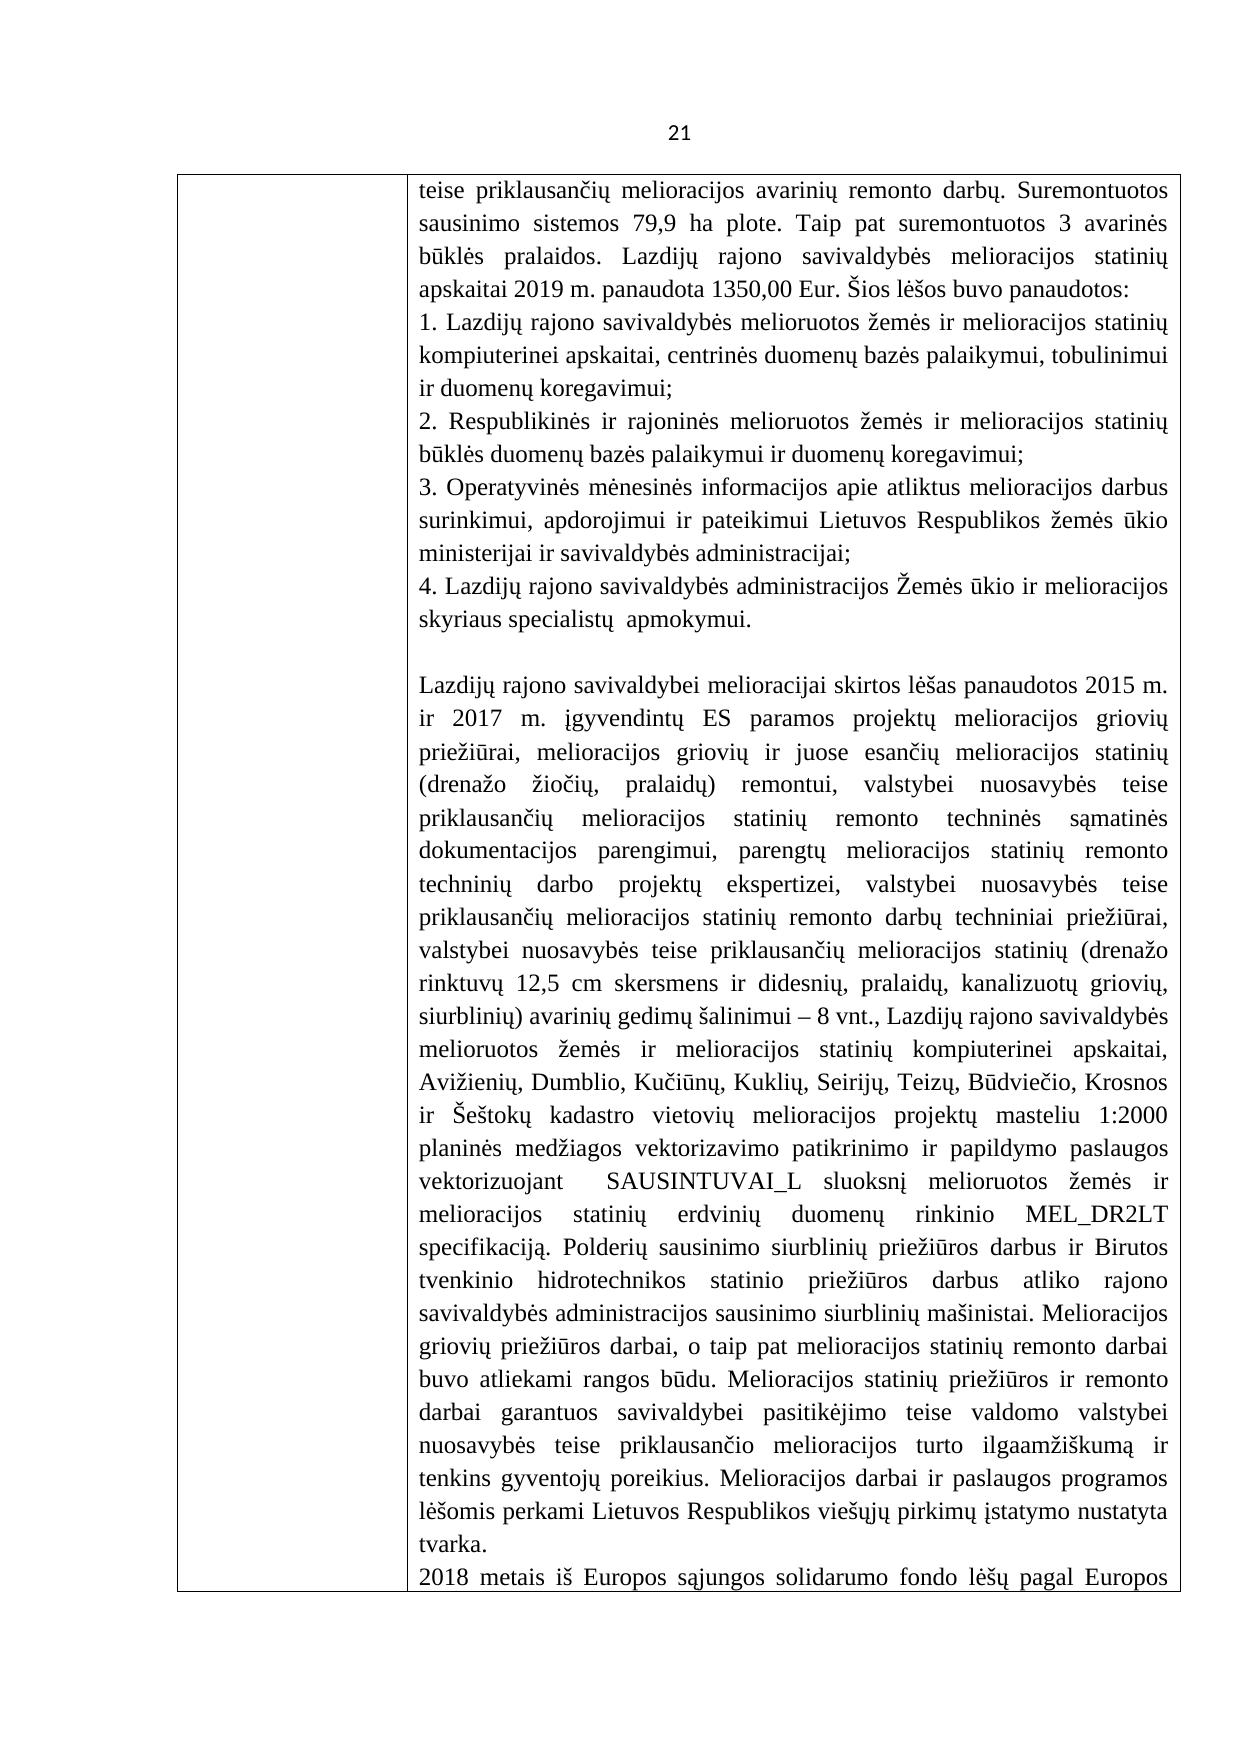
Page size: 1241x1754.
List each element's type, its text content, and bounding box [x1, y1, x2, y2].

table_cell teise priklausančių melioracijos avarinių remonto darbų. Suremontuotos sausinimo sistemos 79,9 ha plote. Taip pat suremontuotos 3 avarinės būklės pralaidos. Lazdijų rajono savivaldybės melioracijos statinių apskaitai 2019 m. panaudota 1350,00 Eur. Šios lėšos buvo panaudotos: 1. Lazdijų rajono savivaldybės melioruotos žemės ir melioracijos statinių kompiuterinei apskaitai, centrinės duomenų bazės palaikymui, tobulinimui ir duomenų koregavimui; 2. Respublikinės ir rajoninės melioruotos žemės ir melioracijos statinių būklės duomenų bazės palaikymui ir duomenų koregavimui; 3. Operatyvinės mėnesinės informacijos apie atliktus melioracijos darbus surinkimui, apdorojimui ir pateikimui Lietuvos Respublikos žemės ūkio ministerijai ir savivaldybės administracijai; 4. Lazdijų rajono savivaldybės administracijos Žemės ūkio ir melioracijos skyriaus specialistų apmokymui. Lazdijų rajono savivaldybei melioracijai skirtos lėšas panaudotos 2015 m. ir 2017 m. įgyvendintų ES paramos projektų melioracijos griovių priežiūrai, melioracijos griovių ir juose esančių melioracijos statinių (drenažo žiočių, pralaidų) remontui, valstybei nuosavybės teise priklausančių melioracijos statinių remonto techninės sąmatinės dokumentacijos parengimui, parengtų melioracijos statinių remonto techninių darbo projektų ekspertizei, valstybei nuosavybės teise priklausančių melioracijos statinių remonto darbų techniniai priežiūrai, valstybei nuosavybės teise priklausančių melioracijos statinių (drenažo rinktuvų 12,5 cm skersmens ir didesnių, pralaidų, kanalizuotų griovių, siurblinių) avarinių gedimų šalinimui – 8 vnt., Lazdijų rajono savivaldybės melioruotos žemės ir melioracijos statinių kompiuterinei apskaitai, Avižienių, Dumblio, Kučiūnų, Kuklių, Seirijų, Teizų, Būdviečio, Krosnos ir Šeštokų kadastro vietovių melioracijos projektų masteliu 1:2000 planinės medžiagos vektorizavimo patikrinimo ir papildymo paslaugos vektorizuojant SAUSINTUVAI_L sluoksnį melioruotos žemės ir melioracijos statinių erdvinių duomenų rinkinio MEL_DR2LT specifikaciją. Polderių sausinimo siurblinių priežiūros darbus ir Birutos tvenkinio hidrotechnikos statinio priežiūros darbus atliko rajono savivaldybės administracijos sausinimo siurblinių mašinistai. Melioracijos griovių priežiūros darbai, o taip pat melioracijos statinių remonto darbai buvo atliekami rangos būdu. Melioracijos statinių priežiūros ir remonto darbai garantuos savivaldybei pasitikėjimo teise valdomo valstybei nuosavybės teise priklausančio melioracijos turto ilgaamžiškumą ir tenkins gyventojų poreikius. Melioracijos darbai ir paslaugos programos lėšomis perkami Lietuvos Respublikos viešųjų pirkimų įstatymo nustatyta tvarka. 2018 metais iš Europos sąjungos solidarumo fondo lėšų pagal Europos [408, 175, 1180, 1591]
table_cell [178, 175, 407, 1591]
